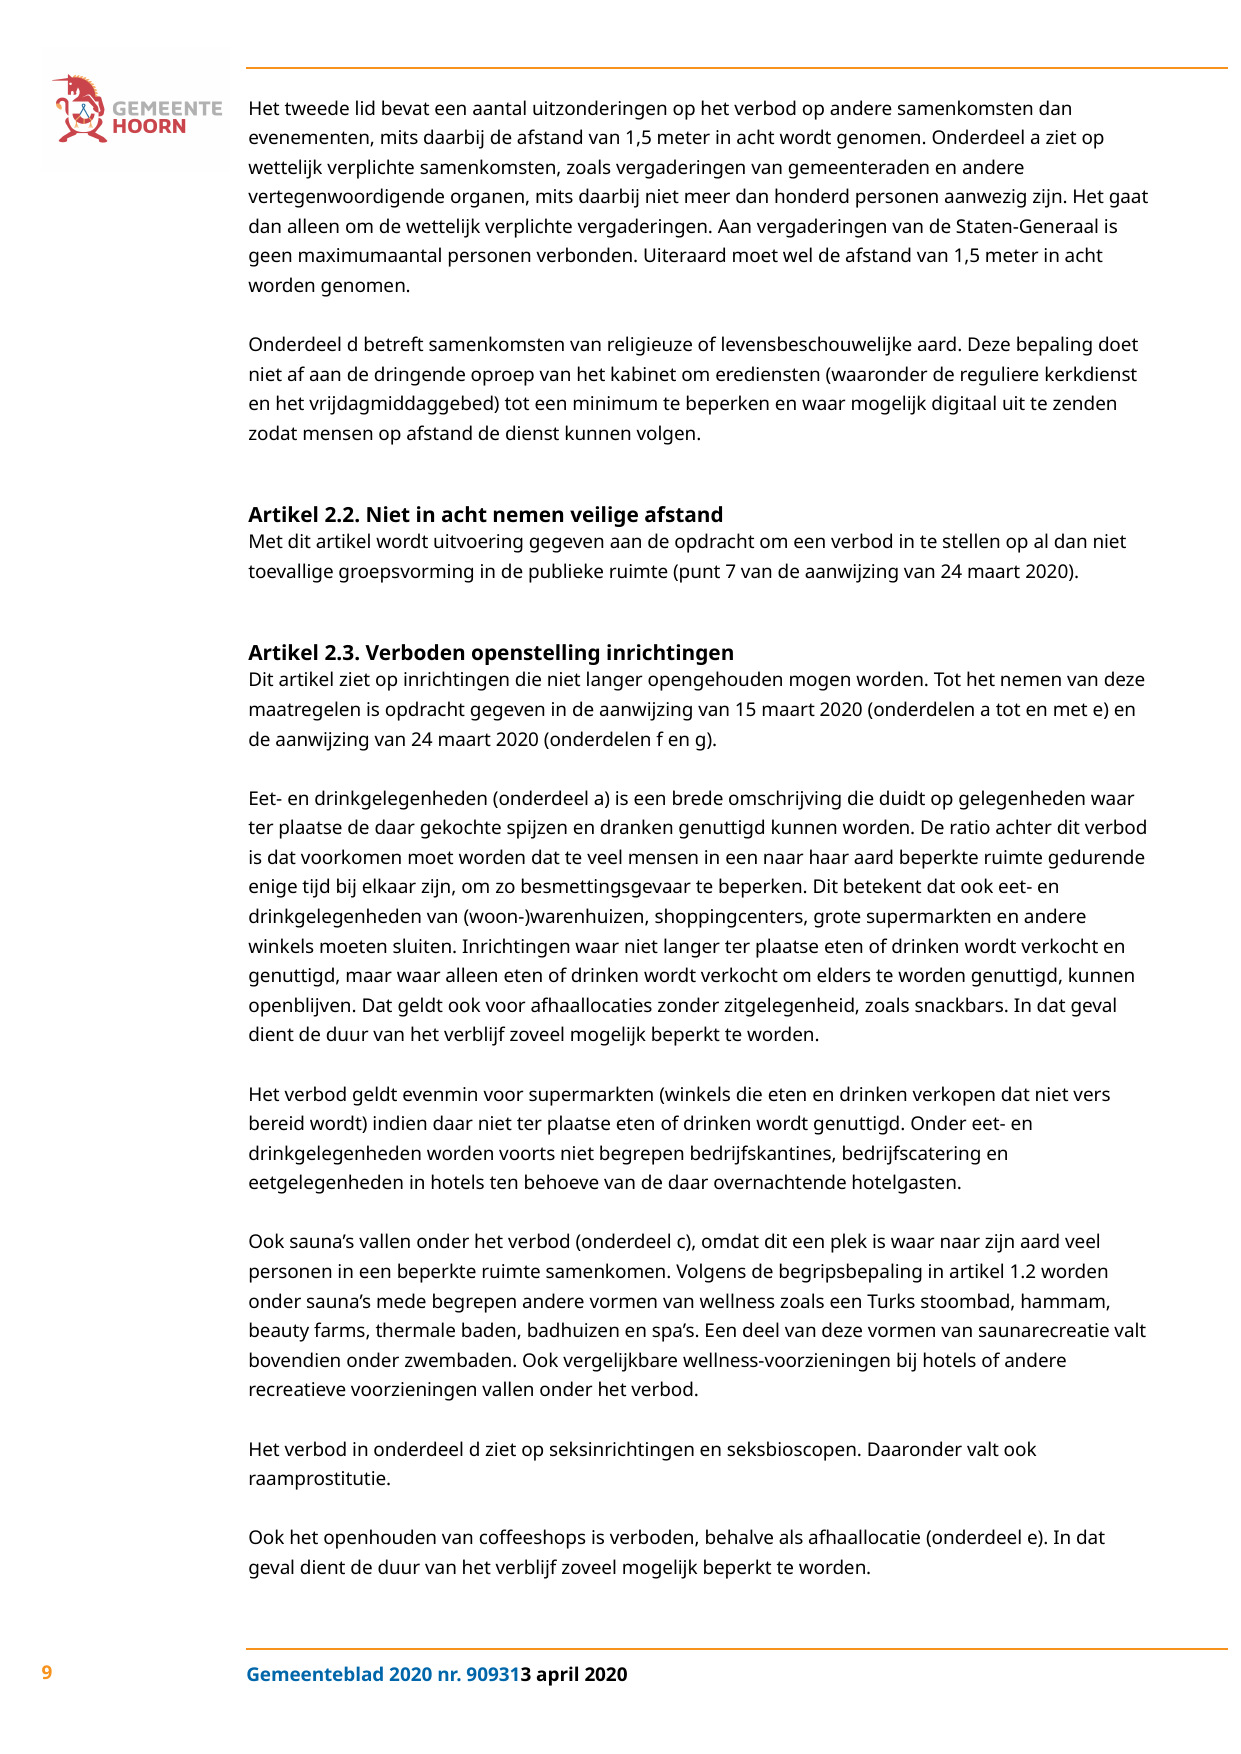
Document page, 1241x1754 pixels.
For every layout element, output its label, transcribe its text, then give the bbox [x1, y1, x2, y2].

text Met dit artikel wordt uitvoering gegeven aan de opdracht om een verbod in te stellen op al dan niet toevallige groepsvorming in de publieke ruimte (punt 7 van de aanwijzing van 24 maart 2020). [248, 529, 1152, 584]
text Onderdeel d betreft samenkomsten van religieuze of levensbeschouwelijke aard. Deze bepaling doet niet af aan de dringende oproep van het kabinet om erediensten (waaronder de reguliere kerkdienst en het vrijdagmiddaggebed) tot een minimum te beperken en waar mogelijk digitaal uit te zenden zodat mensen op afstand de dienst kunnen volgen. [248, 331, 1152, 446]
text Het tweede lid bevat een aantal uitzonderingen op het verbod op andere samenkomsten dan evenementen, mits daarbij de afstand van 1,5 meter in acht wordt genomen. Onderdeel a ziet op wettelijk verplichte samenkomsten, zoals vergaderingen van gemeenteraden en andere vertegenwoordigende organen, mits daarbij niet meer dan honderd personen aanwezig zijn. Het gaat dan alleen om de wettelijk verplichte vergaderingen. Aan vergaderingen van de Staten-Generaal is geen maximumaantal personen verbonden. Uiteraard moet wel de afstand van 1,5 meter in acht worden genomen. [248, 95, 1152, 298]
text Artikel 2.2. Niet in acht nemen veilige afstand [248, 500, 1152, 529]
text Ook het openhouden van coffeeshops is verboden, behalve als afhaallocatie (onderdeel e). In dat geval dient de duur van het verblijf zoveel mogelijk beperkt te worden. [248, 1524, 1152, 1580]
text Dit artikel ziet op inrichtingen die niet langer opengehouden mogen worden. Tot het nemen van deze maatregelen is opdracht gegeven in de aanwijzing van 15 maart 2020 (onderdelen a tot en met e) en de aanwijzing van 24 maart 2020 (onderdelen f en g). [248, 667, 1152, 752]
text Ook sauna’s vallen onder het verbod (onderdeel c), omdat dit een plek is waar naar zijn aard veel personen in een beperkte ruimte samenkomen. Volgens de begripsbepaling in artikel 1.2 worden onder sauna’s mede begrepen andere vormen van wellness zoals een Turks stoombad, hammam, beauty farms, thermale baden, badhuizen en spa’s. Een deel van deze vormen van saunarecreatie valt bovendien onder zwembaden. Ook vergelijkbare wellness-voorzieningen bij hotels of andere recreatieve voorzieningen vallen onder het verbod. [248, 1229, 1152, 1402]
text Het verbod in onderdeel d ziet op seksinrichtingen en seksbioscopen. Daaronder valt ook raamprostitutie. [248, 1436, 1152, 1491]
text Het verbod geldt evenmin voor supermarkten (winkels die eten en drinken verkopen dat niet vers bereid wordt) indien daar niet ter plaatse eten of drinken wordt genuttigd. Onder eet- en drinkgelegenheden worden voorts niet begrepen bedrijfskantines, bedrijfscatering en eetgelegenheden in hotels ten behoeve van de daar overnachtende hotelgasten. [248, 1081, 1152, 1195]
text Eet- en drinkgelegenheden (onderdeel a) is een brede omschrijving die duidt op gelegenheden waar ter plaatse de daar gekochte spijzen en dranken genuttigd kunnen worden. De ratio achter dit verbod is dat voorkomen moet worden dat te veel mensen in een naar haar aard beperkte ruimte gedurende enige tijd bij elkaar zijn, om zo besmettingsgevaar te beperken. Dit betekent dat ook eet- en drinkgelegenheden van (woon-)warenhuizen, shoppingcenters, grote supermarkten en andere winkels moeten sluiten. Inrichtingen waar niet langer ter plaatse eten of drinken wordt verkocht en genuttigd, maar waar alleen eten of drinken wordt verkocht om elders te worden genuttigd, kunnen openblijven. Dat geldt ook voor afhaallocaties zonder zitgelegenheid, zoals snackbars. In dat geval dient de duur van het verblijf zoveel mogelijk beperkt te worden. [248, 785, 1152, 1047]
text Artikel 2.3. Verboden openstelling inrichtingen [248, 638, 1152, 667]
picture [41, 47, 231, 172]
